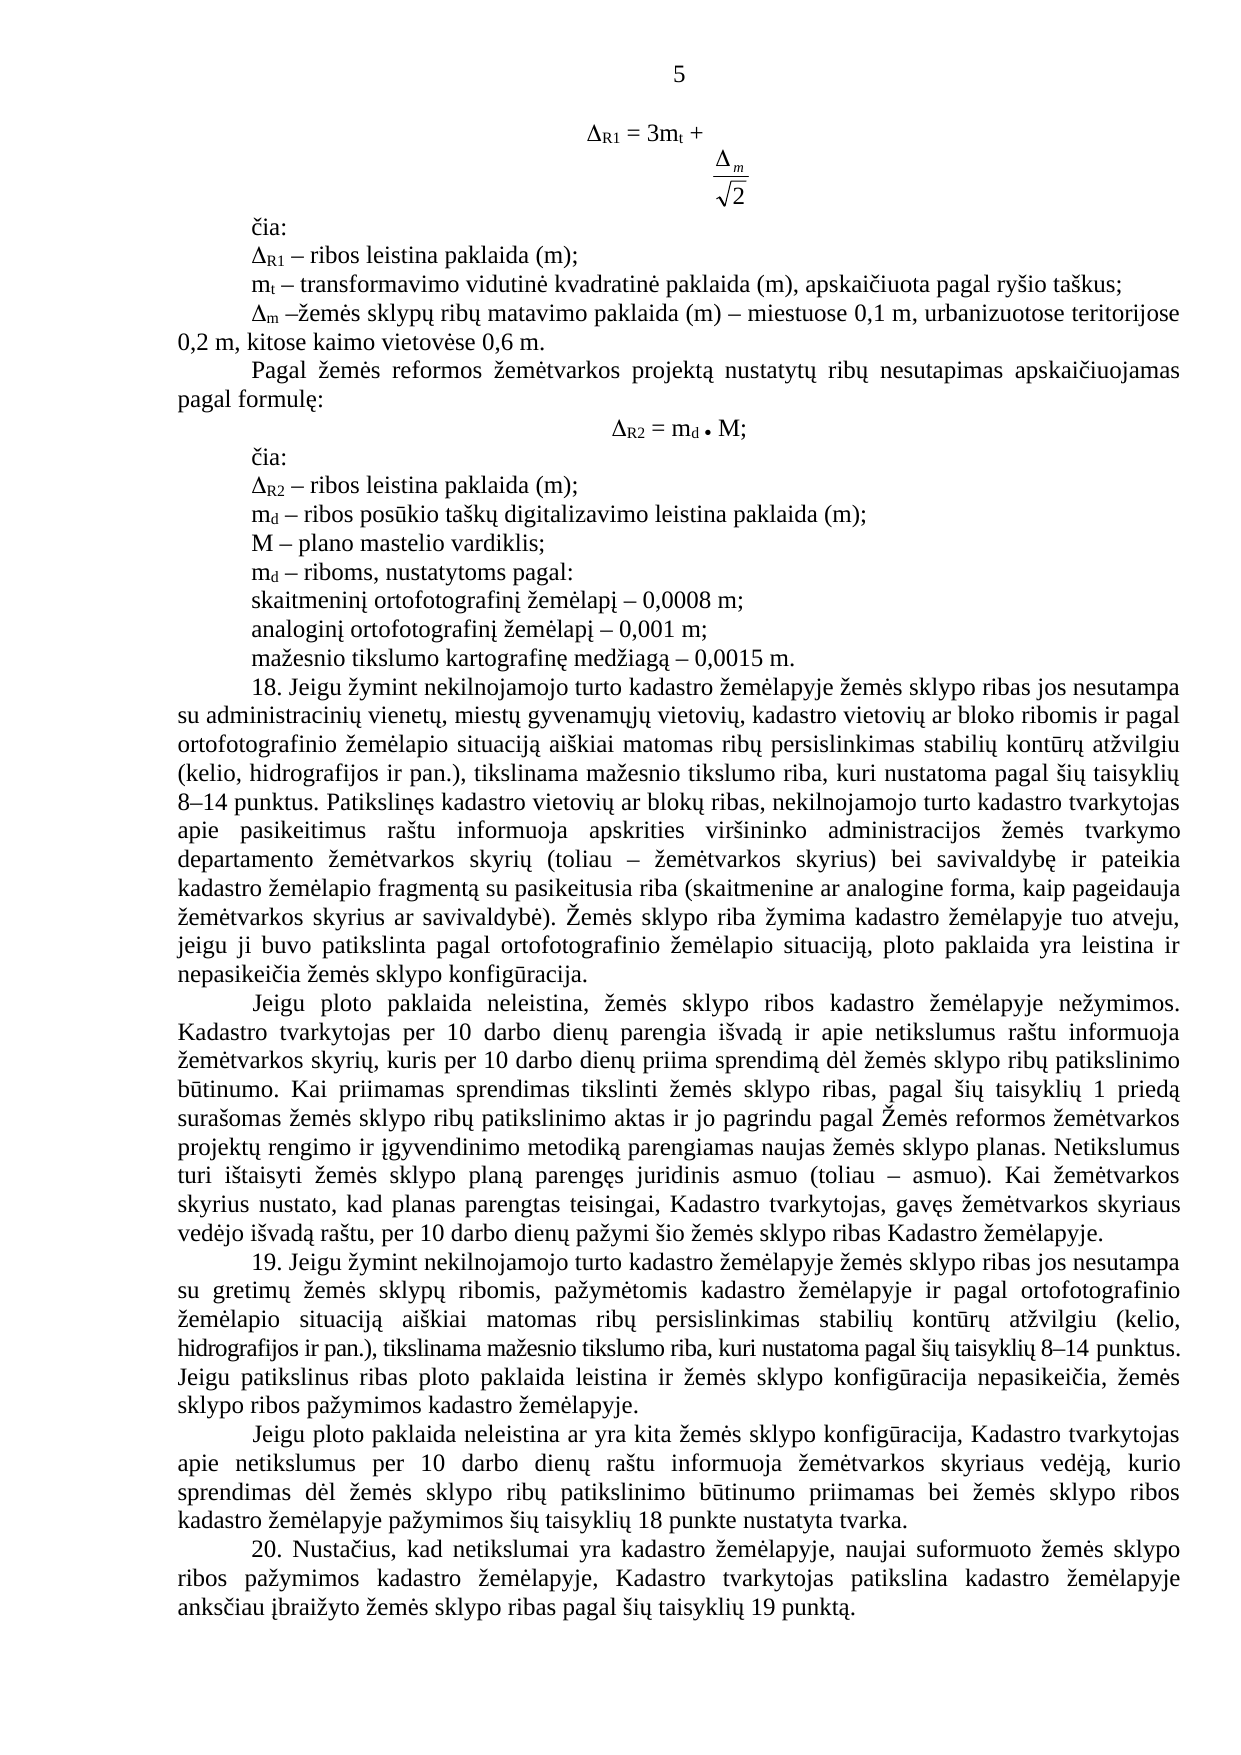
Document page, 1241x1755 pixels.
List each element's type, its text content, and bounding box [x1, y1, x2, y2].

text m –žemės sklypų ribų matavimo paklaida (m) – miestuose 0,1 m, urbanizuotose teritorijose 0,2 m, kitose kaimo vietovėse 0,6 m. [177, 298, 1181, 356]
text R1 = 3mt + [177, 118, 1181, 212]
text 19. Jeigu žymint nekilnojamojo turto kadastro žemėlapyje žemės sklypo ribas jos nesutampa su gretimų žemės sklypų ribomis, pažymėtomis kadastro žemėlapyje ir pagal ortofotografinio žemėlapio situaciją aiškiai matomas ribų persislinkimas stabilių kontūrų atžvilgiu (kelio, hidrografijos ir pan.), tikslinama mažesnio tikslumo riba, kuri nustatoma pagal šių taisyklių 8–14 punktus. Jeigu patikslinus ribas ploto paklaida leistina ir žemės sklypo konfigūracija nepasikeičia, žemės sklypo ribos pažymimos kadastro žemėlapyje. [177, 1247, 1181, 1419]
text Jeigu ploto paklaida neleistina, žemės sklypo ribos kadastro žemėlapyje nežymimos. Kadastro tvarkytojas per 10 darbo dienų parengia išvadą ir apie netikslumus raštu informuoja žemėtvarkos skyrių, kuris per 10 darbo dienų priima sprendimą dėl žemės sklypo ribų patikslinimo būtinumo. Kai priimamas sprendimas tikslinti žemės sklypo ribas, pagal šių taisyklių 1 priedą surašomas žemės sklypo ribų patikslinimo aktas ir jo pagrindu pagal Žemės reformos žemėtvarkos projektų rengimo ir įgyvendinimo metodiką parengiamas naujas žemės sklypo planas. Netikslumus turi ištaisyti žemės sklypo planą parengęs juridinis asmuo (toliau – asmuo). Kai žemėtvarkos skyrius nustato, kad planas parengtas teisingai, Kadastro tvarkytojas, gavęs žemėtvarkos skyriaus vedėjo išvadą raštu, per 10 darbo dienų pažymi šio žemės sklypo ribas Kadastro žemėlapyje. [177, 988, 1181, 1247]
text md – ribos posūkio taškų digitalizavimo leistina paklaida (m); [177, 499, 1181, 528]
text M – plano mastelio vardiklis; [177, 528, 1181, 557]
text Jeigu ploto paklaida neleistina ar yra kita žemės sklypo konfigūracija, Kadastro tvarkytojas apie netikslumus per 10 darbo dienų raštu informuoja žemėtvarkos skyriaus vedėją, kurio sprendimas dėl žemės sklypo ribų patikslinimo būtinumo priimamas bei žemės sklypo ribos kadastro žemėlapyje pažymimos šių taisyklių 18 punkte nustatyta tvarka. [177, 1419, 1181, 1534]
text 18. Jeigu žymint nekilnojamojo turto kadastro žemėlapyje žemės sklypo ribas jos nesutampa su administracinių vienetų, miestų gyvenamųjų vietovių, kadastro vietovių ar bloko ribomis ir pagal ortofotografinio žemėlapio situaciją aiškiai matomas ribų persislinkimas stabilių kontūrų atžvilgiu (kelio, hidrografijos ir pan.), tikslinama mažesnio tikslumo riba, kuri nustatoma pagal šių taisyklių 8–14 punktus. Patikslinęs kadastro vietovių ar blokų ribas, nekilnojamojo turto kadastro tvarkytojas apie pasikeitimus raštu informuoja apskrities viršininko administracijos žemės tvarkymo departamento žemėtvarkos skyrių (toliau – žemėtvarkos skyrius) bei savivaldybę ir pateikia kadastro žemėlapio fragmentą su pasikeitusia riba (skaitmenine ar analogine forma, kaip pageidauja žemėtvarkos skyrius ar savivaldybė). Žemės sklypo riba žymima kadastro žemėlapyje tuo atveju, jeigu ji buvo patikslinta pagal ortofotografinio žemėlapio situaciją, ploto paklaida yra leistina ir nepasikeičia žemės sklypo konfigūracija. [177, 672, 1181, 988]
text md – riboms, nustatytoms pagal: [177, 557, 1181, 586]
text 20. Nustačius, kad netikslumai yra kadastro žemėlapyje, naujai suformuoto žemės sklypo ribos pažymimos kadastro žemėlapyje, Kadastro tvarkytojas patikslina kadastro žemėlapyje anksčiau įbraižyto žemės sklypo ribas pagal šių taisyklių 19 punktą. [177, 1534, 1181, 1621]
text čia: [177, 442, 1181, 471]
text R2 = md  M; [177, 413, 1181, 442]
text Pagal žemės reformos žemėtvarkos projektą nustatytų ribų nesutapimas apskaičiuojamas pagal formulę: [177, 356, 1181, 413]
text mt – transformavimo vidutinė kvadratinė paklaida (m), apskaičiuota pagal ryšio taškus; [177, 269, 1181, 298]
text R2 – ribos leistina paklaida (m); [177, 471, 1181, 499]
text mažesnio tikslumo kartografinę medžiagą – 0,0015 m. [177, 643, 1181, 672]
text R1 – ribos leistina paklaida (m); [177, 241, 1181, 269]
text čia: [177, 212, 1181, 241]
text skaitmeninį ortofotografinį žemėlapį – 0,0008 m; [177, 586, 1181, 614]
text analoginį ortofotografinį žemėlapį – 0,001 m; [177, 614, 1181, 643]
